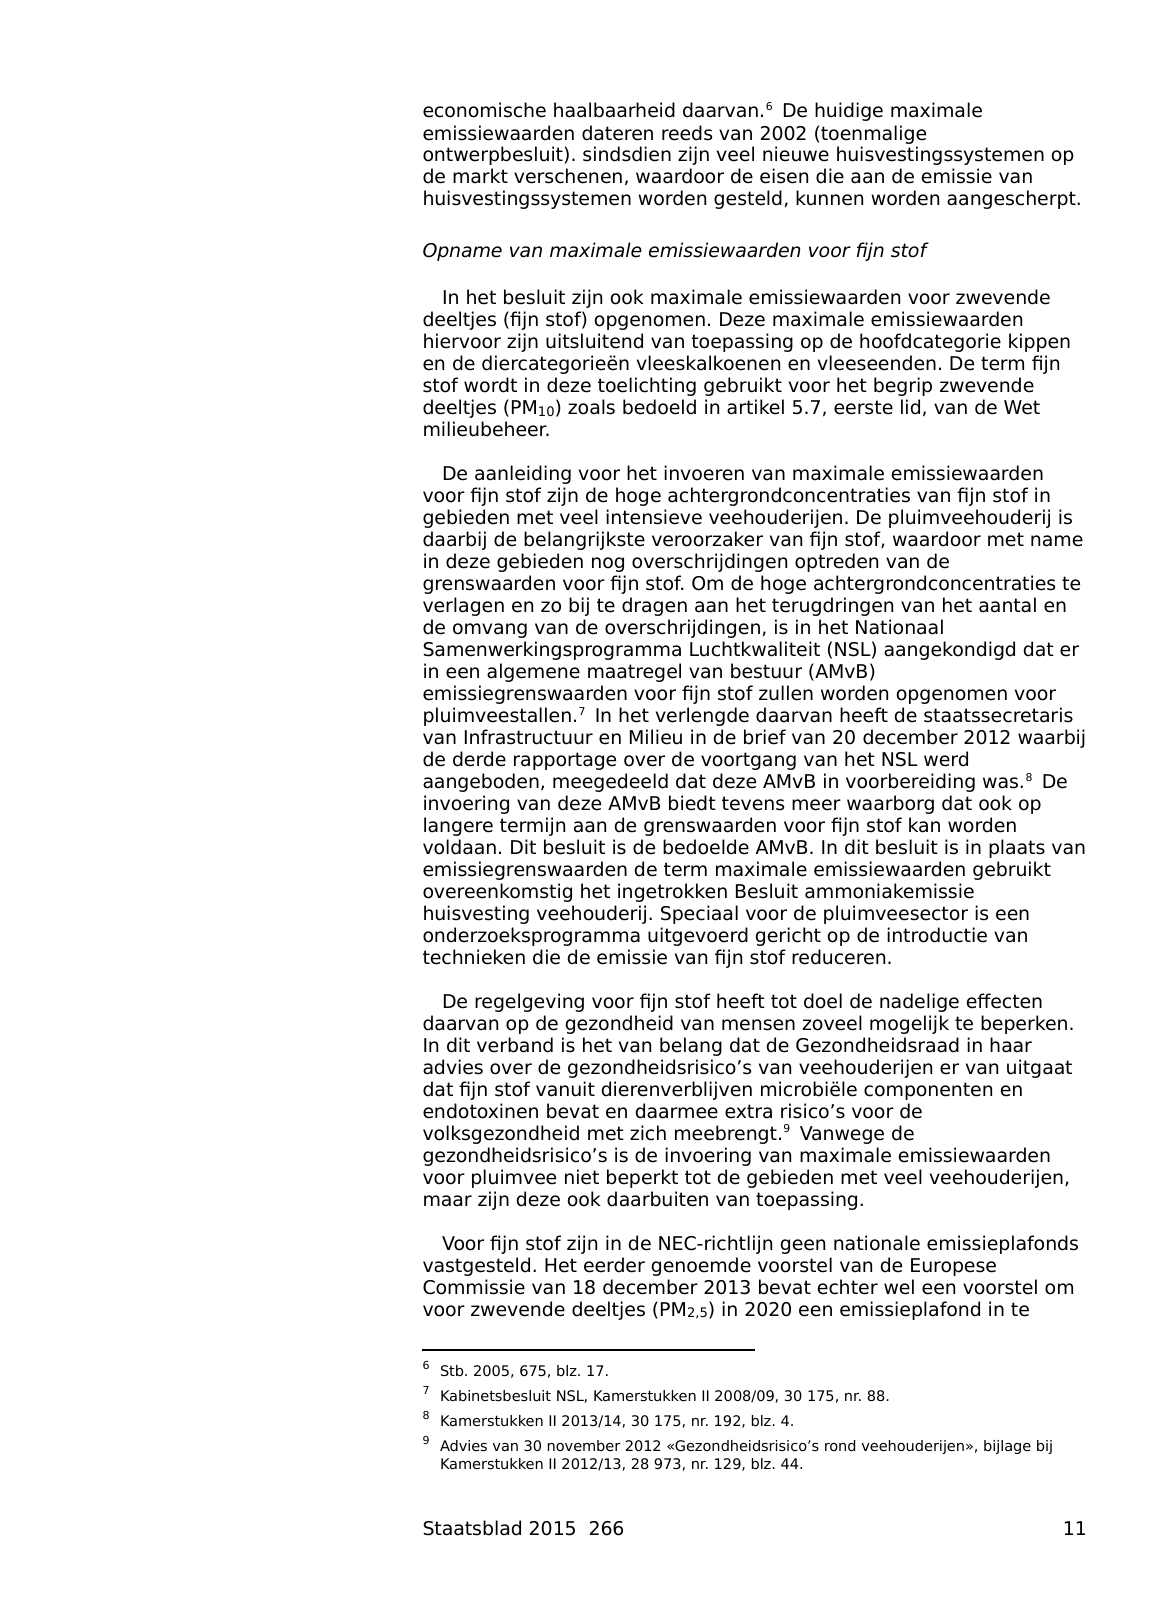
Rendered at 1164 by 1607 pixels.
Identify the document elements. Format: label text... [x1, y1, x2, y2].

text Kamerstukken II 2013/14, 30 175, nr. 192, blz. 4. [422, 1409, 1087, 1431]
text Kabinetsbesluit NSL, Kamerstukken II 2008/09, 30 175, nr. 88. [422, 1384, 1087, 1406]
text economische haalbaarheid daarvan. De huidige maximale emissiewaarden dateren reeds van 2002 (toenmalige ontwerpbesluit). sindsdien zijn veel nieuwe huisvestingssystemen op de markt verschenen, waardoor de eisen die aan de emissie van huisvestingssystemen worden gesteld, kunnen worden aangescherpt. [422, 100, 1087, 210]
subtitle Opname van maximale emissiewaarden voor fijn stof [422, 240, 1087, 262]
text Advies van 30 november 2012 «Gezondheidsrisico’s rond veehouderijen», bijlage bij Kamerstukken II 2012/13, 28 973, nr. 129, blz. 44. [422, 1434, 1087, 1473]
text De regelgeving voor fijn stof heeft tot doel de nadelige effecten daarvan op de gezondheid van mensen zoveel mogelijk te beperken. In dit verband is het van belang dat de Gezondheidsraad in haar advies over de gezondheidsrisico’s van veehouderijen er van uitgaat dat fijn stof vanuit dierenverblijven microbiële componenten en endotoxinen bevat en daarmee extra risico’s voor de volksgezondheid met zich meebrengt. Vanwege de gezondheidsrisico’s is de invoering van maximale emissiewaarden voor pluimvee niet beperkt tot de gebieden met veel veehouderijen, maar zijn deze ook daarbuiten van toepassing. [422, 991, 1087, 1211]
text In het besluit zijn ook maximale emissiewaarden voor zwevende deeltjes (fijn stof) opgenomen. Deze maximale emissiewaarden hiervoor zijn uitsluitend van toepassing op de hoofdcategorie kippen en de diercategorieën vleeskalkoenen en vleeseenden. De term fijn stof wordt in deze toelichting gebruikt voor het begrip zwevende deeltjes (PM10) zoals bedoeld in artikel 5.7, eerste lid, van de Wet milieubeheer. [422, 287, 1087, 441]
text De aanleiding voor het invoeren van maximale emissiewaarden voor fijn stof zijn de hoge achtergrondconcentraties van fijn stof in gebieden met veel intensieve veehouderijen. De pluimveehouderij is daarbij de belangrijkste veroorzaker van fijn stof, waardoor met name in deze gebieden nog overschrijdingen optreden van de grenswaarden voor fijn stof. Om de hoge achtergrondconcentraties te verlagen en zo bij te dragen aan het terugdringen van het aantal en de omvang van de overschrijdingen, is in het Nationaal Samenwerkingsprogramma Luchtkwaliteit (NSL) aangekondigd dat er in een algemene maatregel van bestuur (AMvB) emissiegrenswaarden voor fijn stof zullen worden opgenomen voor pluimveestallen. In het verlengde daarvan heeft de staatssecretaris van Infrastructuur en Milieu in de brief van 20 december 2012 waarbij de derde rapportage over de voortgang van het NSL werd aangeboden, meegedeeld dat deze AMvB in voorbereiding was. De invoering van deze AMvB biedt tevens meer waarborg dat ook op langere termijn aan de grenswaarden voor fijn stof kan worden voldaan. Dit besluit is de bedoelde AMvB. In dit besluit is in plaats van emissiegrenswaarden de term maximale emissiewaarden gebruikt overeenkomstig het ingetrokken Besluit ammoniakemissie huisvesting veehouderij. Speciaal voor de pluimveesector is een onderzoeksprogramma uitgevoerd gericht op de introductie van technieken die de emissie van fijn stof reduceren. [422, 463, 1087, 969]
text Voor fijn stof zijn in de NEC-richtlijn geen nationale emissieplafonds vastgesteld. Het eerder genoemde voorstel van de Europese Commissie van 18 december 2013 bevat echter wel een voorstel om voor zwevende deeltjes (PM2,5) in 2020 een emissieplafond in te [422, 1233, 1087, 1321]
text Stb. 2005, 675, blz. 17. [422, 1359, 1087, 1381]
